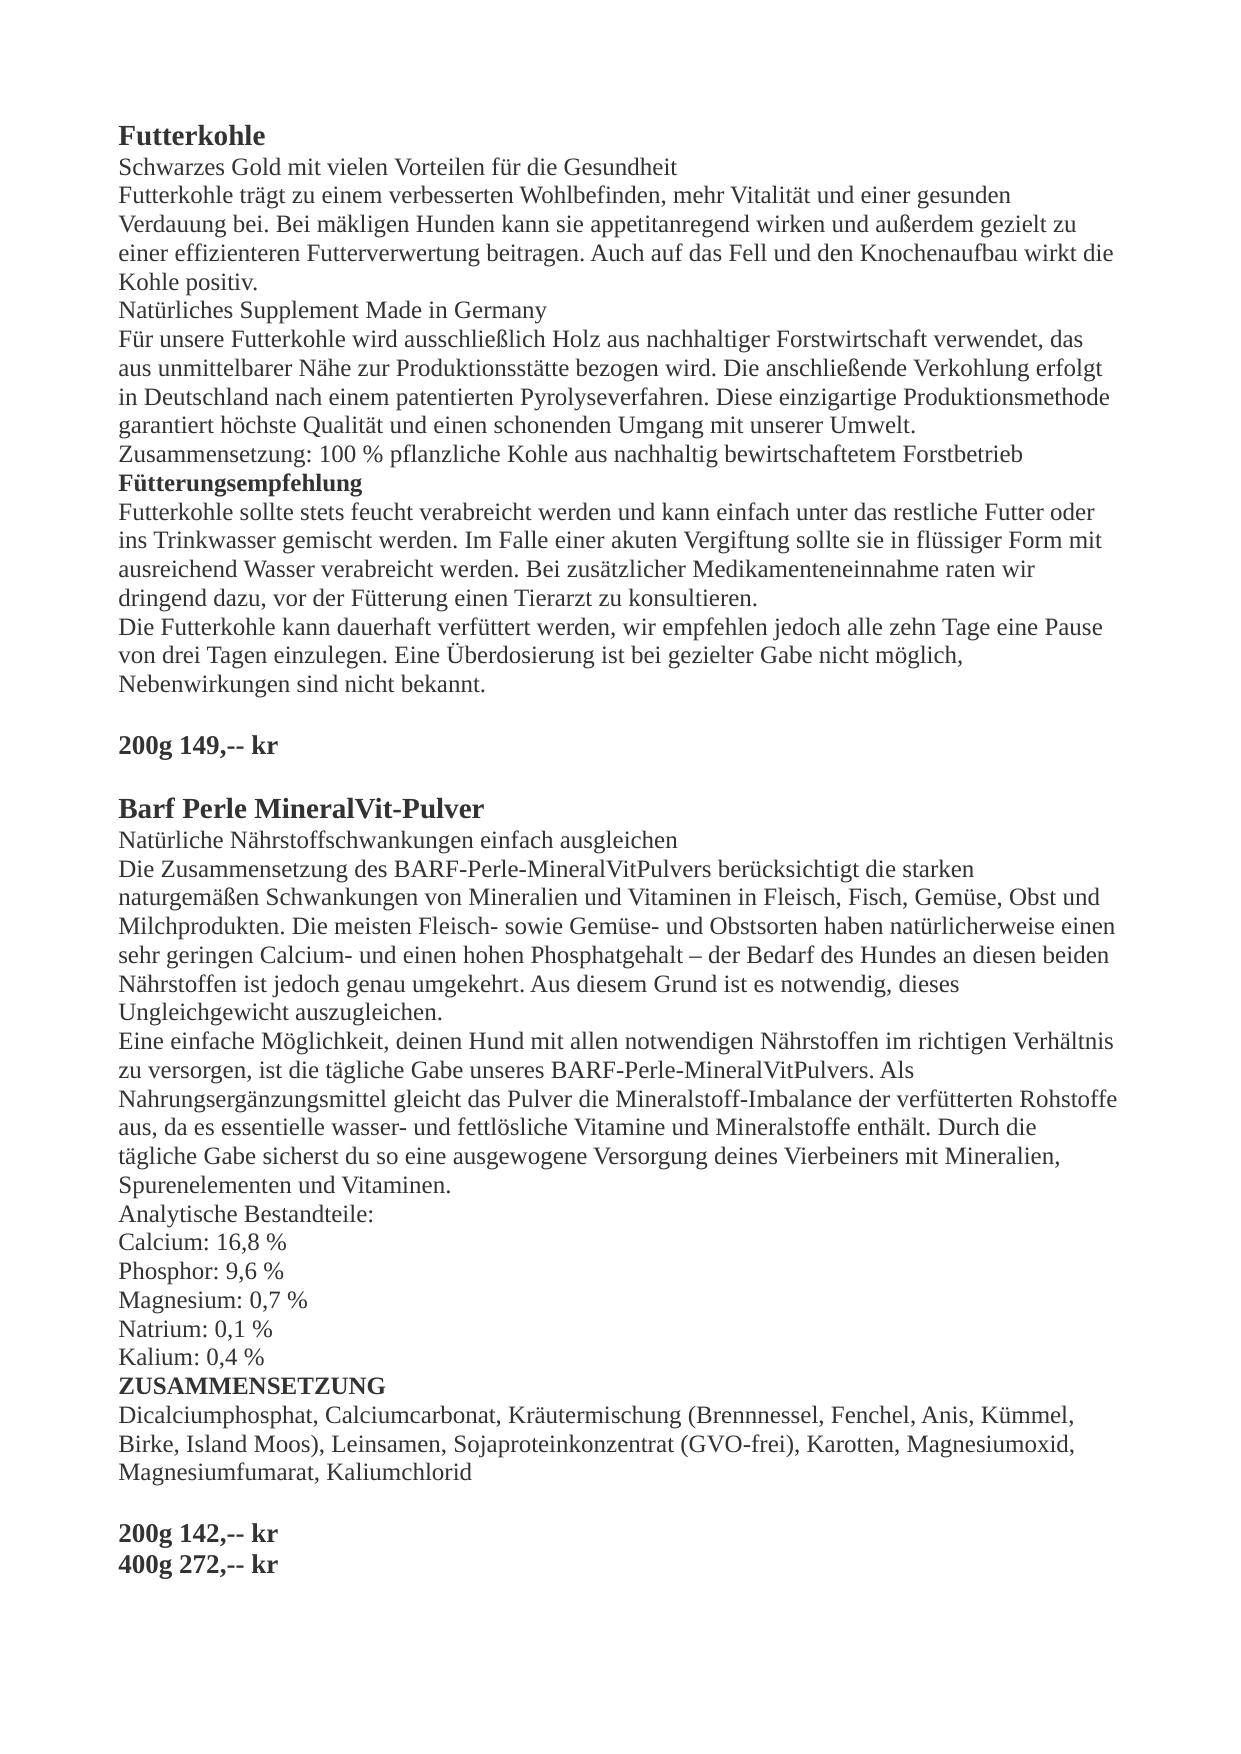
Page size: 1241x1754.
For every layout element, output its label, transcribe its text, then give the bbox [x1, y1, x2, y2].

text Dicalciumphosphat, Calciumcarbonat, Kräutermischung (Brennnessel, Fenchel, Anis, Kümmel, Birke, Island Moos), Leinsamen, Sojaproteinkonzentrat (GVO-frei), Karotten, Magnesiumoxid, Magnesiumfumarat, Kaliumchlorid [118, 1400, 1122, 1486]
text Barf Perle MineralVit-Pulver [118, 791, 1122, 825]
text 200g 142,-- kr [118, 1517, 1122, 1548]
text Futterkohle [118, 118, 1122, 152]
subtitle ZUSAMMENSETZUNG [118, 1371, 1122, 1400]
text 400g 272,-- kr [118, 1548, 1122, 1579]
subtitle Fütterungsempfehlung [118, 468, 1122, 497]
text 200g 149,-- kr [118, 729, 1122, 760]
text Die Futterkohle kann dauerhaft verfüttert werden, wir empfehlen jedoch alle zehn Tage eine Pause von drei Tagen einzulegen. Eine Überdosierung ist bei gezielter Gabe nicht möglich, Nebenwirkungen sind nicht bekannt. [118, 612, 1122, 698]
text Eine einfache Möglichkeit, deinen Hund mit allen notwendigen Nährstoffen im richtigen Verhältnis zu versorgen, ist die tägliche Gabe unseres BARF-Perle-MineralVitPulvers. Als Nahrungsergänzungsmittel gleicht das Pulver die Mineralstoff-Imbalance der verfütterten Rohstoffe aus, da es essentielle wasser- und fettlösliche Vitamine und Mineralstoffe enthält. Durch die tägliche Gabe sicherst du so eine ausgewogene Versorgung deines Vierbeiners mit Mineralien, Spurenelementen und Vitaminen. [118, 1026, 1122, 1199]
text Zusammensetzung: 100 % pflanzliche Kohle aus nachhaltig bewirtschaftetem Forstbetrieb [118, 439, 1122, 468]
text Natürliches Supplement Made in Germany Für unsere Futterkohle wird ausschließlich Holz aus nachhaltiger Forstwirtschaft verwendet, das aus unmittelbarer Nähe zur Produktionsstätte bezogen wird. Die anschließende Verkohlung erfolgt in Deutschland nach einem patentierten Pyrolyseverfahren. Diese einzigartige Produktionsmethode garantiert höchste Qualität und einen schonenden Umgang mit unserer Umwelt. [118, 295, 1122, 439]
text Schwarzes Gold mit vielen Vorteilen für die Gesundheit Futterkohle trägt zu einem verbesserten Wohlbefinden, mehr Vitalität und einer gesunden Verdauung bei. Bei mäkligen Hunden kann sie appetitanregend wirken und außerdem gezielt zu einer effizienteren Futterverwertung beitragen. Auch auf das Fell und den Knochenaufbau wirkt die Kohle positiv. [118, 152, 1122, 295]
text Calcium: 16,8 % Phosphor: 9,6 % Magnesium: 0,7 % Natrium: 0,1 % Kalium: 0,4 % [118, 1227, 1122, 1371]
text Futterkohle sollte stets feucht verabreicht werden und kann einfach unter das restliche Futter oder ins Trinkwasser gemischt werden. Im Falle einer akuten Vergiftung sollte sie in flüssiger Form mit ausreichend Wasser verabreicht werden. Bei zusätzlicher Medikamenteneinnahme raten wir dringend dazu, vor der Fütterung einen Tierarzt zu konsultieren. [118, 497, 1122, 612]
text Analytische Bestandteile: [118, 1199, 1122, 1227]
text Natürliche Nährstoffschwankungen einfach ausgleichen Die Zusammensetzung des BARF-Perle-MineralVitPulvers berücksichtigt die starken naturgemäßen Schwankungen von Mineralien und Vitaminen in Fleisch, Fisch, Gemüse, Obst und Milchprodukten. Die meisten Fleisch- sowie Gemüse- und Obstsorten haben natürlicherweise einen sehr geringen Calcium- und einen hohen Phosphatgehalt – der Bedarf des Hundes an diesen beiden Nährstoffen ist jedoch genau umgekehrt. Aus diesem Grund ist es notwendig, dieses Ungleichgewicht auszugleichen. [118, 825, 1122, 1026]
